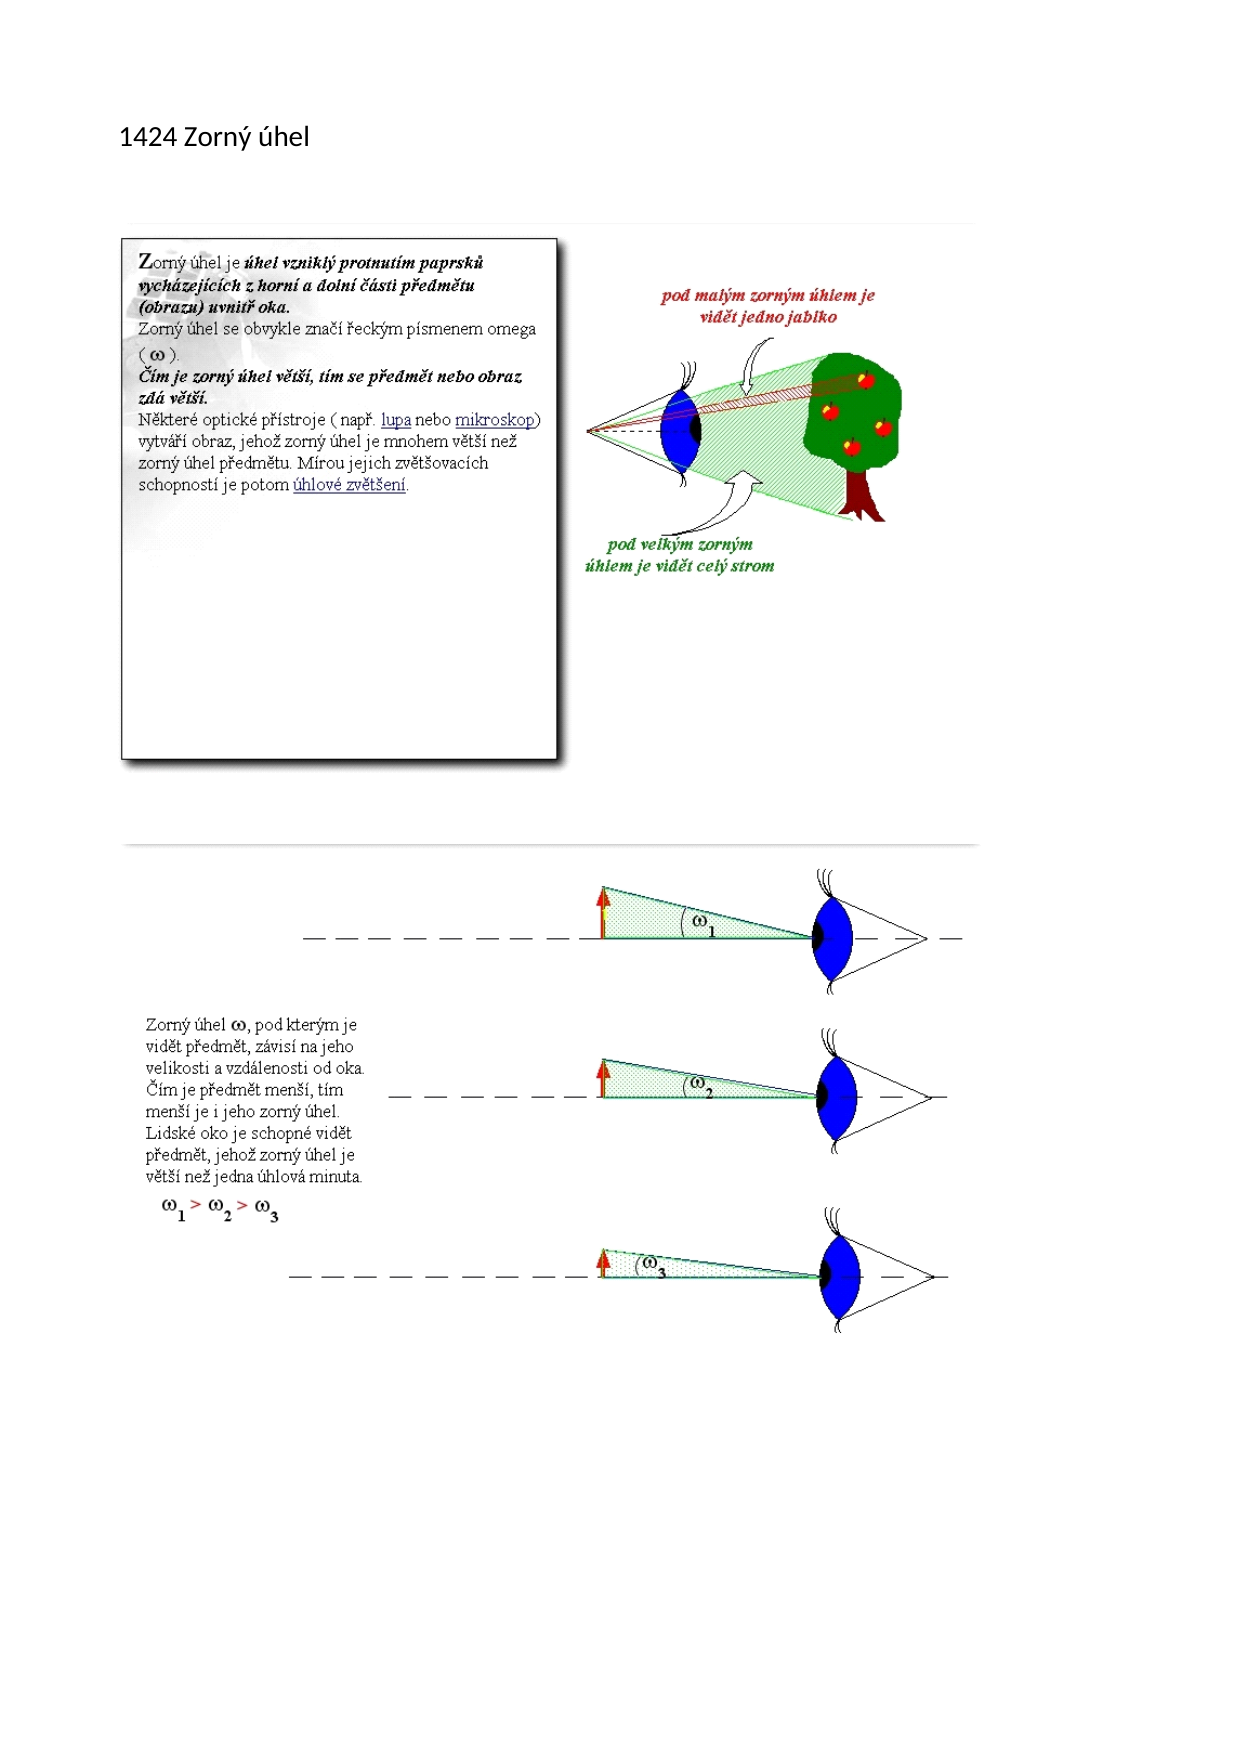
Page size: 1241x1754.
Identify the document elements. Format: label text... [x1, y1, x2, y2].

text 1424 Zorný úhel [118, 118, 1122, 154]
